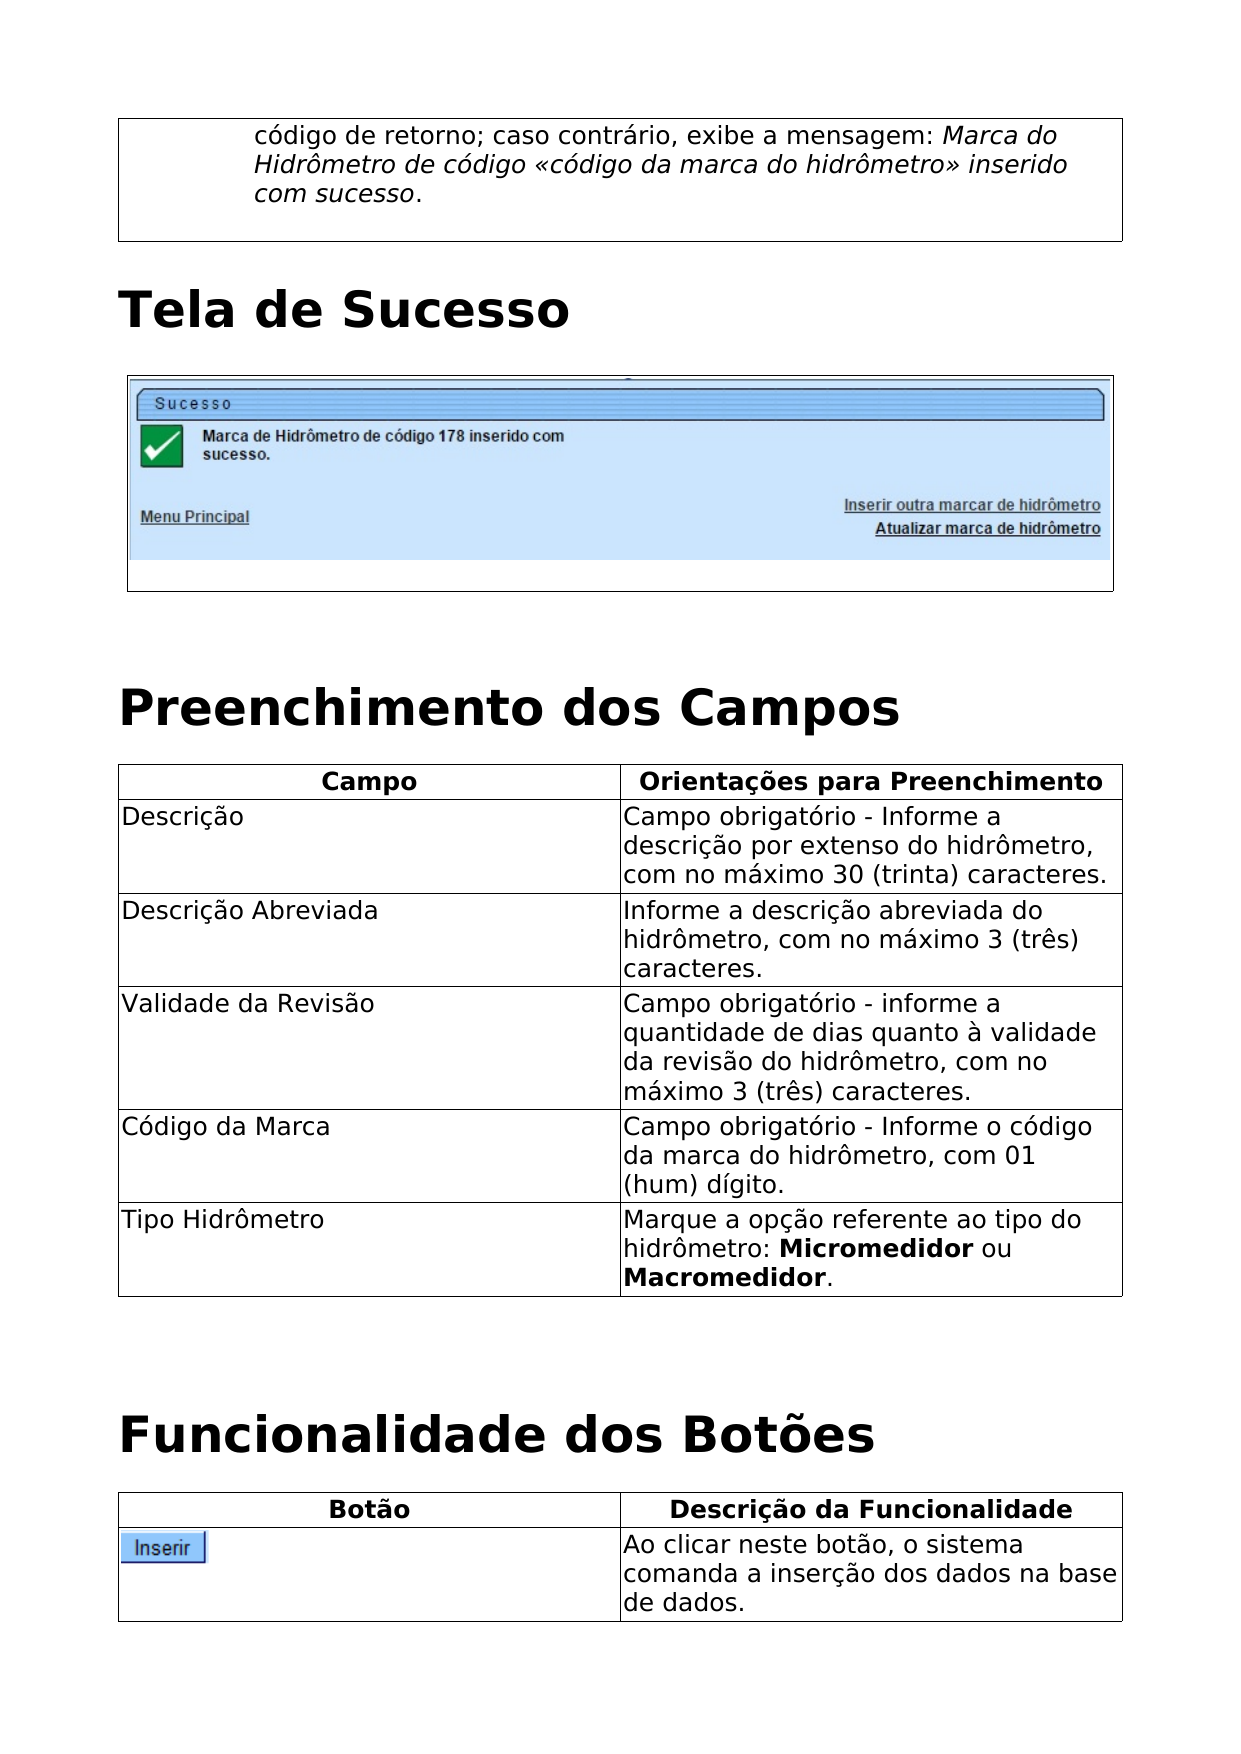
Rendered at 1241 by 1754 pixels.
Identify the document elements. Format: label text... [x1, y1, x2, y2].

table_header Campo [119, 765, 620, 799]
table_cell Marque a opção referente ao tipo do hidrômetro: Micromedidor ou Macromedidor. [621, 1203, 1122, 1296]
table_cell [119, 1528, 620, 1621]
table_header Botão [119, 1493, 620, 1527]
subtitle Preenchimento dos Campos [118, 679, 1122, 737]
table_header código de retorno; caso contrário, exibe a mensagem: Marca do Hidrômetro de código «código da marca do hidrômetro» inserido com sucesso. [119, 119, 1122, 241]
table_cell Validade da Revisão [119, 987, 620, 1109]
table_cell Código da Marca [119, 1110, 620, 1202]
table_header Descrição da Funcionalidade [621, 1493, 1122, 1527]
table_header Orientações para Preenchimento [621, 765, 1122, 799]
subtitle Funcionalidade dos Botões [118, 1406, 1122, 1465]
picture [121, 1530, 209, 1565]
table_cell Ao clicar neste botão, o sistema comanda a inserção dos dados na base de dados. [621, 1528, 1122, 1621]
subtitle Tela de Sucesso [118, 281, 1122, 339]
table_cell Informe a descrição abreviada do hidrômetro, com no máximo 3 (três) caracteres. [621, 894, 1122, 986]
table_cell Descrição [119, 800, 620, 893]
picture [129, 378, 1111, 560]
table_cell Campo obrigatório - informe a quantidade de dias quanto à validade da revisão do hidrômetro, com no máximo 3 (três) caracteres. [621, 987, 1122, 1109]
table_header [128, 376, 1113, 591]
table_cell Campo obrigatório - Informe a descrição por extenso do hidrômetro, com no máximo 30 (trinta) caracteres. [621, 800, 1122, 893]
table_cell Tipo Hidrômetro [119, 1203, 620, 1296]
table_cell Campo obrigatório - Informe o código da marca do hidrômetro, com 01 (hum) dígito. [621, 1110, 1122, 1202]
table_cell Descrição Abreviada [119, 894, 620, 986]
